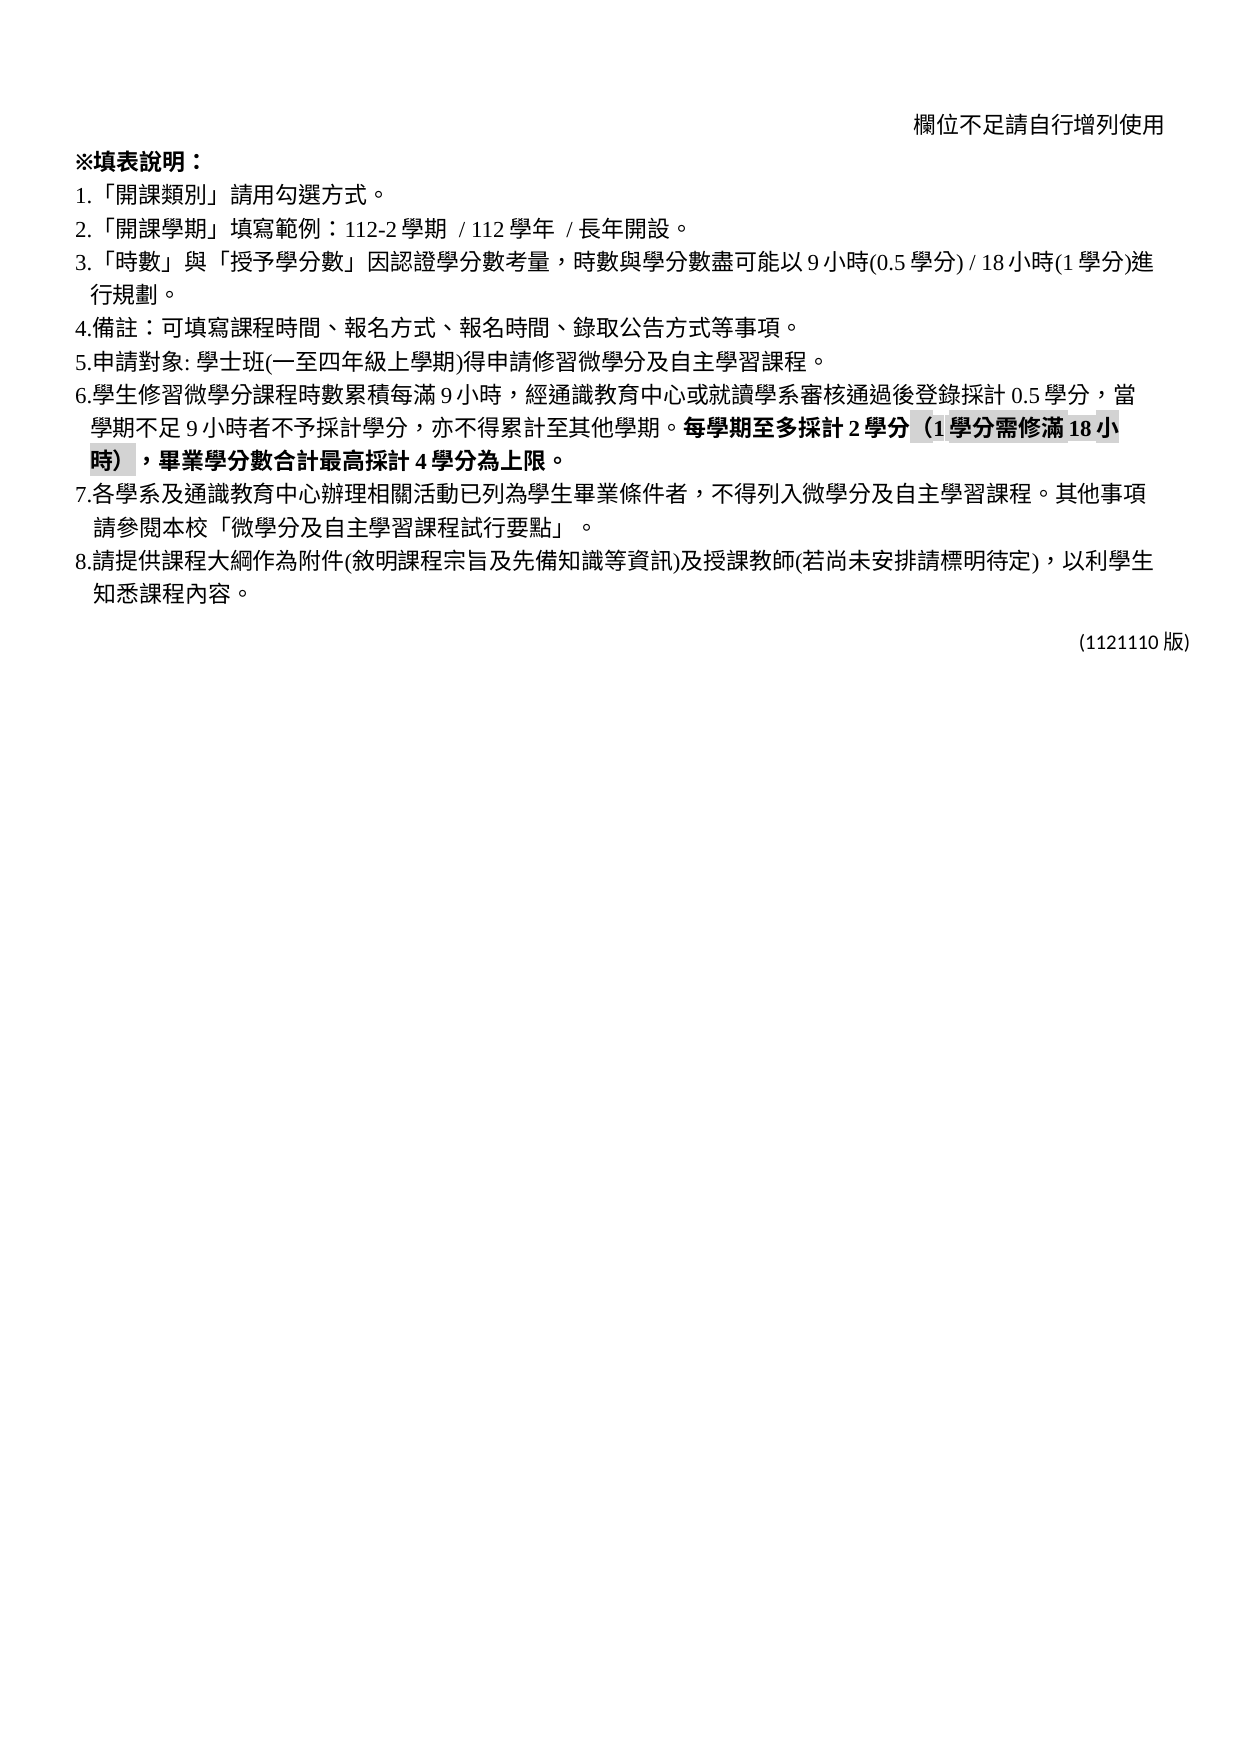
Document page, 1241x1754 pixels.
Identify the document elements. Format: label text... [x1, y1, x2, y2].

text 4.備註：可填寫課程時間、報名方式、報名時間、錄取公告方式等事項。 [75, 310, 1165, 343]
text ※填表說明： [75, 144, 1165, 177]
text 5.申請對象: 學士班(一至四年級上學期)得申請修習微學分及自主學習課程。 [75, 343, 1165, 377]
text 2.「開課學期」填寫範例：112-2學期 / 112學年 / 長年開設。 [75, 211, 1159, 244]
text 6.學生修習微學分課程時數累積每滿9小時，經通識教育中心或就讀學系審核通過後登錄採計0.5學分，當學期不足9小時者不予採計學分，亦不得累計至其他學期。每學期至多採計2學分（1學分需修滿18小時），畢業學分數合計最高採計4學分為上限。 [75, 377, 1159, 476]
text 欄位不足請自行增列使用 [75, 82, 1165, 144]
text [1063, 618, 1224, 848]
text 7.各學系及通識教育中心辦理相關活動已列為學生畢業條件者，不得列入微學分及自主學習課程。其他事項請參閱本校「微學分及自主學習課程試行要點」。 [75, 476, 1165, 543]
text 1.「開課類別」請用勾選方式。 [75, 177, 1165, 211]
text 8.請提供課程大綱作為附件(敘明課程宗旨及先備知識等資訊)及授課教師(若尚未安排請標明待定)，以利學生知悉課程內容。 [75, 543, 1165, 609]
text 3.「時數」與「授予學分數」因認證學分數考量，時數與學分數盡可能以9小時(0.5學分) / 18小時(1學分)進行規劃。 [75, 244, 1159, 310]
text (1121110版) [1078, 625, 1209, 656]
